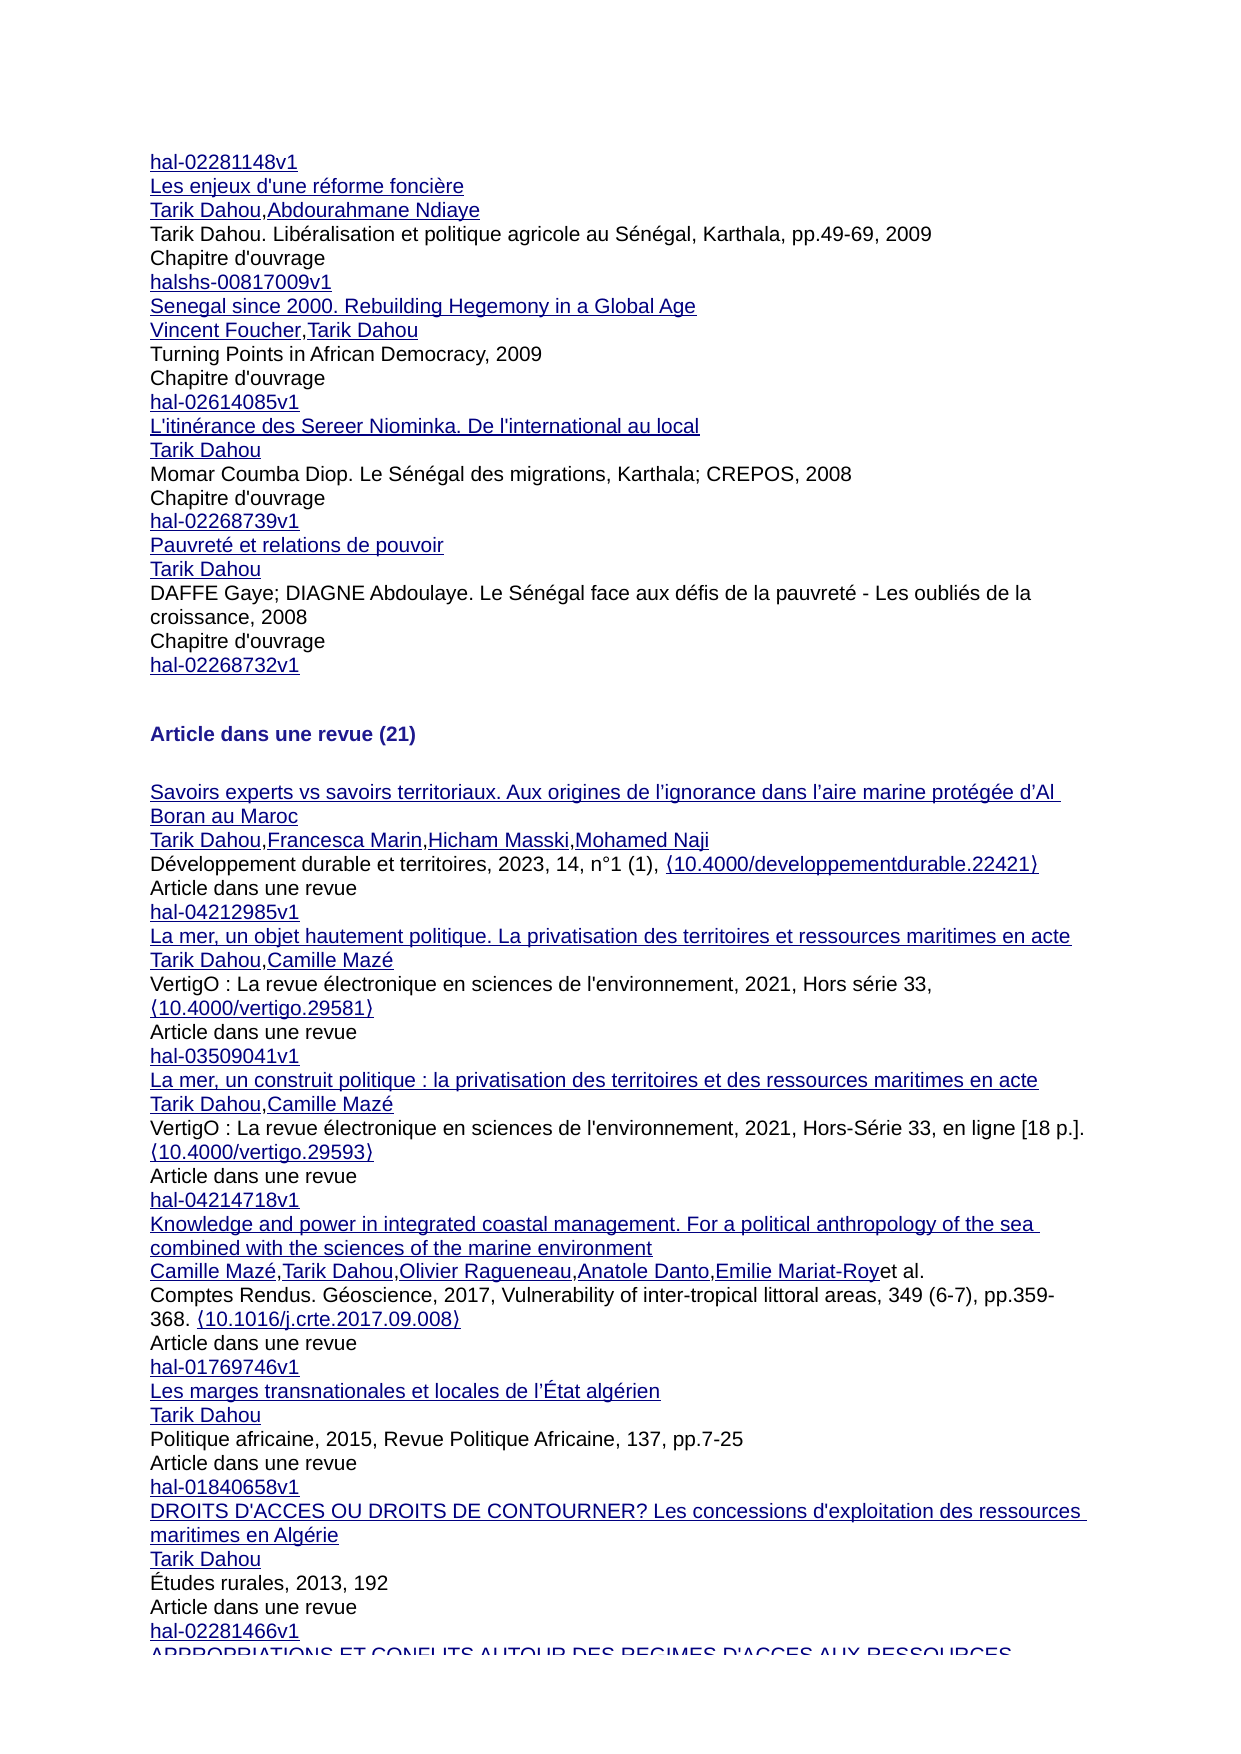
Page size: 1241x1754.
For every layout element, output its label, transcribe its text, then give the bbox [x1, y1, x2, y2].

table_cell Les enjeux d'une réforme foncière Tarik Dahou,Abdourahmane Ndiaye Tarik Dahou. Libéralisation et politique agricole au Sénégal, Karthala, pp.49-69, 2009 Chapitre d'ouvrage halshs-00817009v1 [150, 174, 1090, 294]
subtitle Article dans une revue (21) [150, 722, 1090, 746]
table_cell DROITS D'ACCES OU DROITS DE CONTOURNER? Les concessions d'exploitation des ressources maritimes en Algérie Tarik Dahou Études rurales, 2013, 192 Article dans une revue hal-02281466v1 [150, 1499, 1090, 1643]
table_cell L'itinérance des Sereer Niominka. De l'international au local Tarik Dahou Momar Coumba Diop. Le Sénégal des migrations, Karthala; CREPOS, 2008 Chapitre d'ouvrage hal-02268739v1 [150, 414, 1090, 533]
table_cell La mer, un construit politique : la privatisation des territoires et des ressources maritimes en acte Tarik Dahou,Camille Mazé VertigO : La revue électronique en sciences de l'environnement, 2021, Hors-Série 33, en ligne [18 p.]. ⟨10.4000/vertigo.29593⟩ Article dans une revue hal-04214718v1 [150, 1068, 1090, 1211]
table_header Savoirs experts vs savoirs territoriaux. Aux origines de l’ignorance dans l’aire marine protégée d’Al Boran au Maroc Tarik Dahou,Francesca Marin,Hicham Masski,Mohamed Naji Développement durable et territoires, 2023, 14, n°1 (1), ⟨10.4000/developpementdurable.22421⟩ Article dans une revue hal-04212985v1 [150, 780, 1090, 924]
table_cell Knowledge and power in integrated coastal management. For a political anthropology of the sea combined with the sciences of the marine environment Camille Mazé,Tarik Dahou,Olivier Ragueneau,Anatole Danto,Emilie Mariat-Royet al. Comptes Rendus. Géoscience, 2017, Vulnerability of inter-tropical littoral areas, 349 (6-7), pp.359-368. ⟨10.1016/j.crte.2017.09.008⟩ Article dans une revue hal-01769746v1 [150, 1211, 1090, 1379]
table_cell Pauvreté et relations de pouvoir Tarik Dahou DAFFE Gaye; DIAGNE Abdoulaye. Le Sénégal face aux défis de la pauvreté - Les oubliés de la croissance, 2008 Chapitre d'ouvrage hal-02268732v1 [150, 533, 1090, 677]
table_cell Les marges transnationales et locales de l’État algérien Tarik Dahou Politique africaine, 2015, Revue Politique Africaine, 137, pp.7-25 Article dans une revue hal-01840658v1 [150, 1379, 1090, 1499]
table_cell La mer, un objet hautement politique. La privatisation des territoires et ressources maritimes en acte Tarik Dahou,Camille Mazé VertigO : La revue électronique en sciences de l'environnement, 2021, Hors série 33, ⟨10.4000/vertigo.29581⟩ Article dans une revue hal-03509041v1 [150, 924, 1090, 1068]
table_cell Senegal since 2000. Rebuilding Hegemony in a Global Age Vincent Foucher,Tarik Dahou Turning Points in African Democracy, 2009 Chapitre d'ouvrage hal-02614085v1 [150, 294, 1090, 413]
table_cell APPROPRIATIONS ET CONFLITS AUTOUR DES REGIMES D'ACCES AUX RESSOURCES RENOUVELABLES Tarik Dahou,Mohamed Elloumi,François Molle Études rurales, 2013, 192 Article dans une revue hal-02281479v1 [150, 1643, 1090, 1655]
table_cell hal-02281148v1 [150, 150, 1090, 174]
